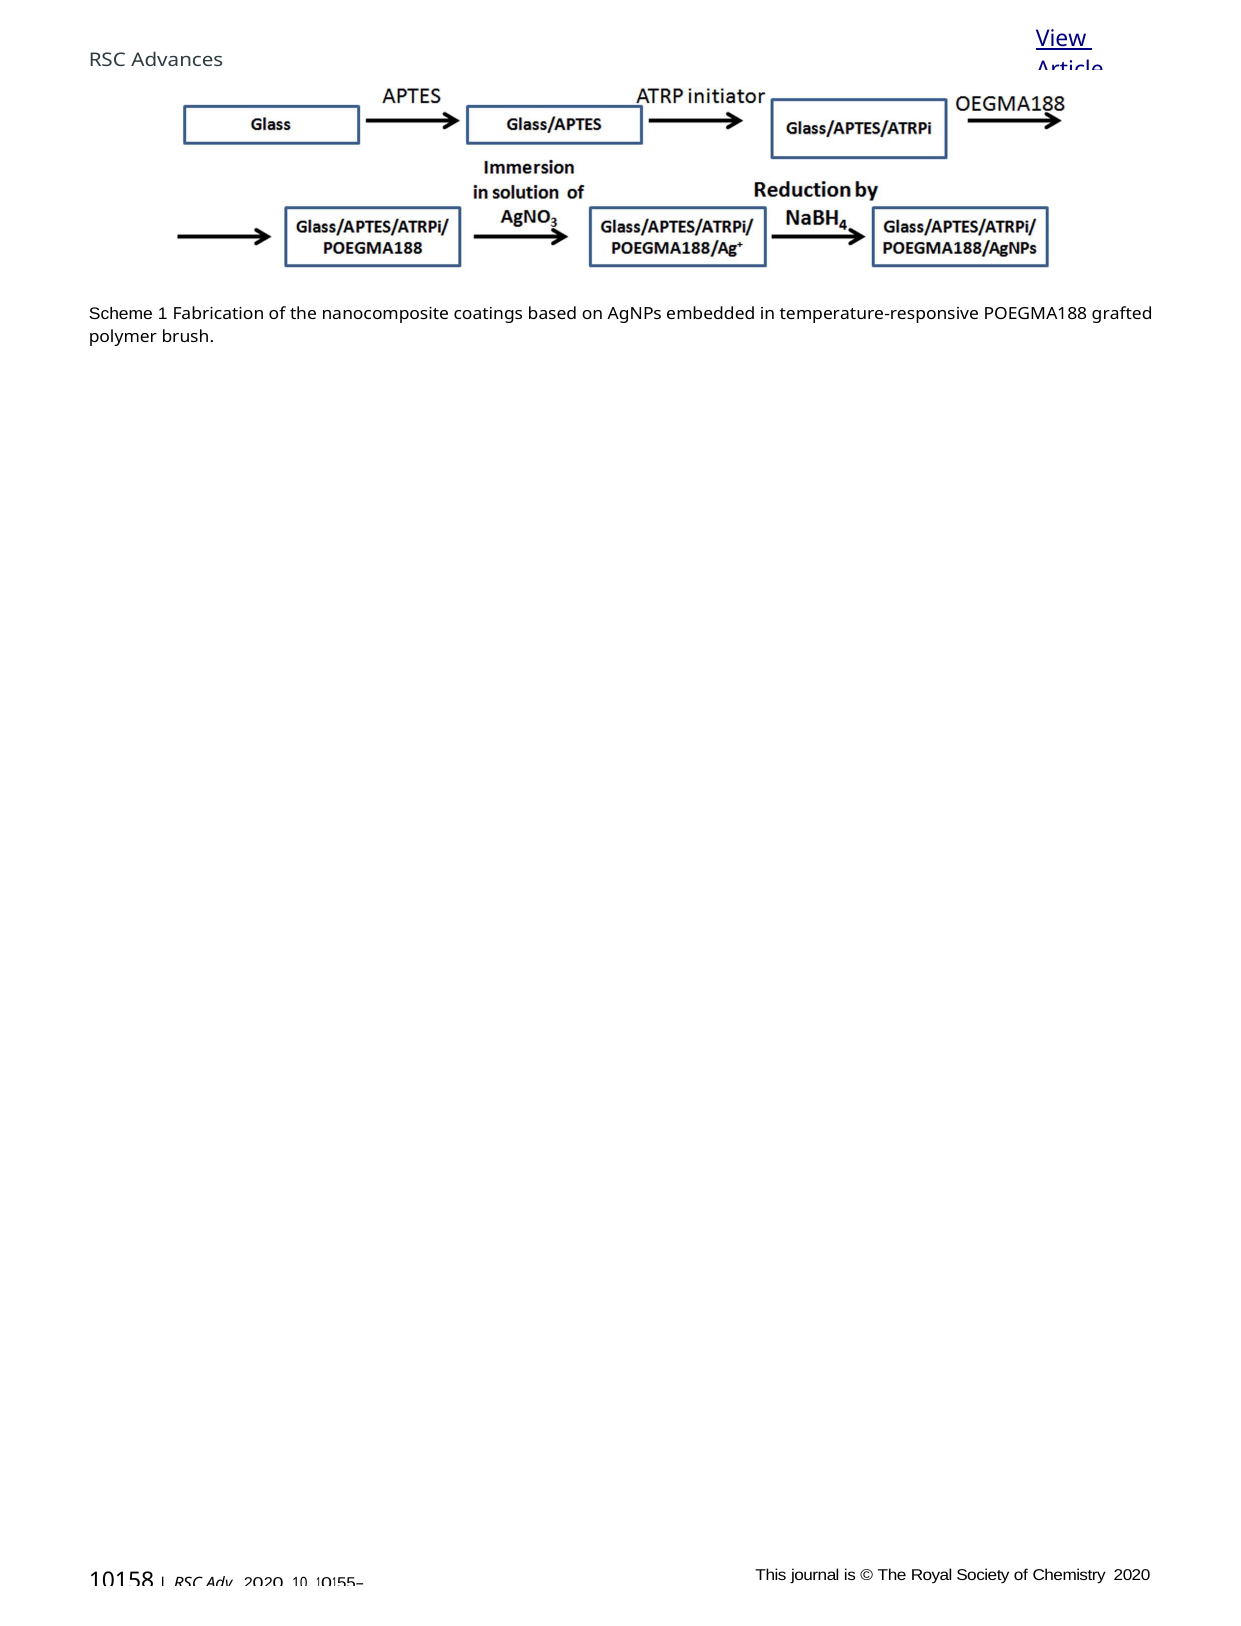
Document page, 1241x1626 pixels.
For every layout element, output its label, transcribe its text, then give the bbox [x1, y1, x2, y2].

picture [176, 87, 1066, 268]
text Scheme 1 Fabrication of the nanocomposite coatings based on AgNPs embedded in temperature-responsive POEGMA188 grafted polymer brush. [88, 302, 1180, 348]
